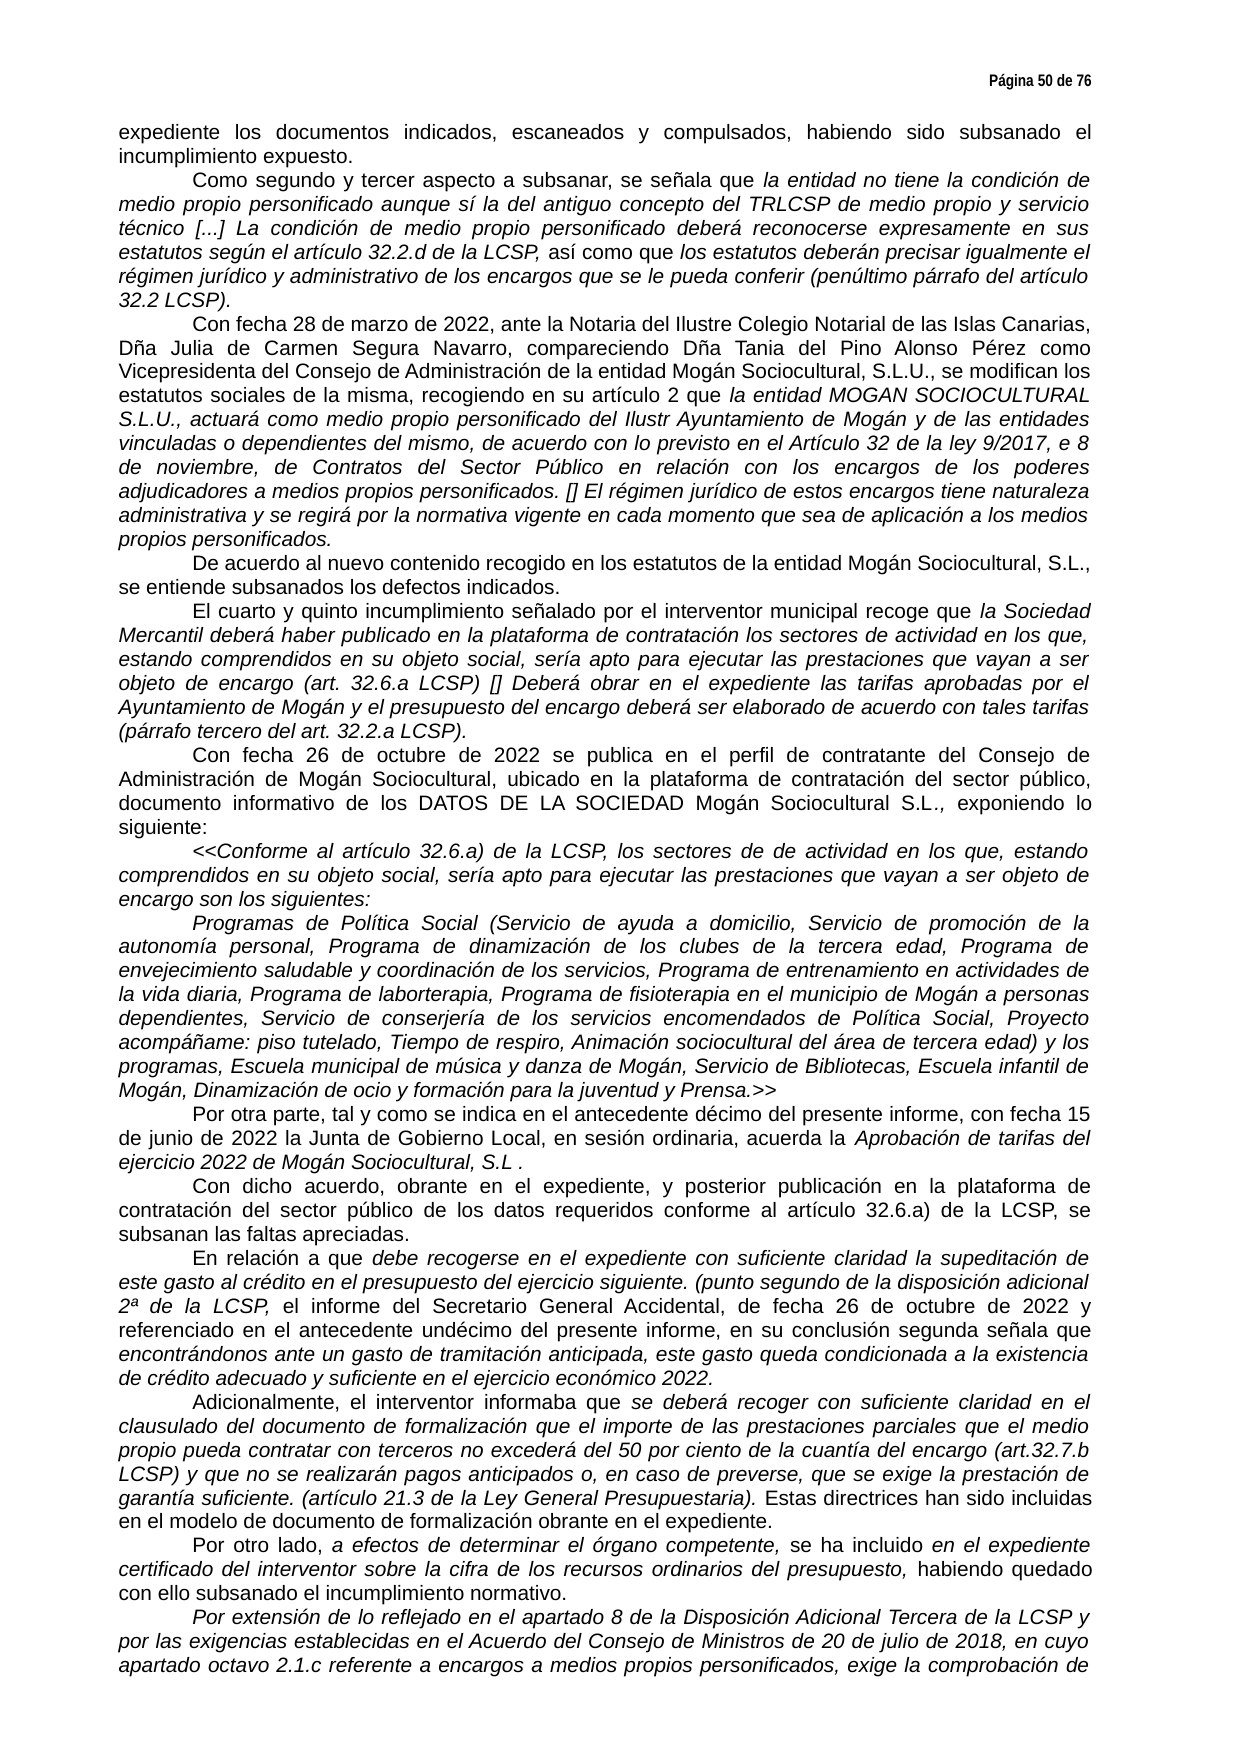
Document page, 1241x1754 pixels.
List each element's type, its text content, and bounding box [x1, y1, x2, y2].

text <<Conforme al artículo 32.6.a) de la LCSP, los sectores de de actividad en los que, estando comprendidos en su objeto social, sería apto para ejecutar las prestaciones que vayan a ser objeto de encargo son los siguientes: [118, 838, 1092, 910]
text expediente los documentos indicados, escaneados y compulsados, habiendo sido subsanado el incumplimiento expuesto. [118, 120, 1092, 168]
text Con fecha 26 de octubre de 2022 se publica en el perfil de contratante del Consejo de Administración de Mogán Sociocultural, ubicado en la plataforma de contratación del sector público, documento informativo de los DATOS DE LA SOCIEDAD Mogán Sociocultural S.L., exponiendo lo siguiente: [118, 743, 1092, 838]
text El cuarto y quinto incumplimiento señalado por el interventor municipal recoge que la Sociedad Mercantil deberá haber publicado en la plataforma de contratación los sectores de actividad en los que, estando comprendidos en su objeto social, sería apto para ejecutar las prestaciones que vayan a ser objeto de encargo (art. 32.6.a LCSP) [] Deberá obrar en el expediente las tarifas aprobadas por el Ayuntamiento de Mogán y el presupuesto del encargo deberá ser elaborado de acuerdo con tales tarifas (párrafo tercero del art. 32.2.a LCSP). [118, 599, 1092, 743]
text Como segundo y tercer aspecto a subsanar, se señala que la entidad no tiene la condición de medio propio personificado aunque sí la del antiguo concepto del TRLCSP de medio propio y servicio técnico [...] La condición de medio propio personificado deberá reconocerse expresamente en sus estatutos según el artículo 32.2.d de la LCSP, así como que los estatutos deberán precisar igualmente el régimen jurídico y administrativo de los encargos que se le pueda conferir (penúltimo párrafo del artículo 32.2 LCSP). [118, 168, 1092, 311]
text Adicionalmente, el interventor informaba que se deberá recoger con suficiente claridad en el clausulado del documento de formalización que el importe de las prestaciones parciales que el medio propio pueda contratar con terceros no excederá del 50 por ciento de la cuantía del encargo (art.32.7.b LCSP) y que no se realizarán pagos anticipados o, en caso de preverse, que se exige la prestación de garantía suficiente. (artículo 21.3 de la Ley General Presupuestaria). Estas directrices han sido incluidas en el modelo de documento de formalización obrante en el expediente. [118, 1389, 1092, 1533]
text Por otra parte, tal y como se indica en el antecedente décimo del presente informe, con fecha 15 de junio de 2022 la Junta de Gobierno Local, en sesión ordinaria, acuerda la Aprobación de tarifas del ejercicio 2022 de Mogán Sociocultural, S.L . [118, 1102, 1092, 1174]
text En relación a que debe recogerse en el expediente con suficiente claridad la supeditación de este gasto al crédito en el presupuesto del ejercicio siguiente. (punto segundo de la disposición adicional 2ª de la LCSP, el informe del Secretario General Accidental, de fecha 26 de octubre de 2022 y referenciado en el antecedente undécimo del presente informe, en su conclusión segunda señala que encontrándonos ante un gasto de tramitación anticipada, este gasto queda condicionada a la existencia de crédito adecuado y suficiente en el ejercicio económico 2022. [118, 1246, 1092, 1389]
text Por otro lado, a efectos de determinar el órgano competente, se ha incluido en el expediente certificado del interventor sobre la cifra de los recursos ordinarios del presupuesto, habiendo quedado con ello subsanado el incumplimiento normativo. [118, 1533, 1092, 1605]
text Con dicho acuerdo, obrante en el expediente, y posterior publicación en la plataforma de contratación del sector público de los datos requeridos conforme al artículo 32.6.a) de la LCSP, se subsanan las faltas apreciadas. [118, 1174, 1092, 1246]
text Con fecha 28 de marzo de 2022, ante la Notaria del Ilustre Colegio Notarial de las Islas Canarias, Dña Julia de Carmen Segura Navarro, compareciendo Dña Tania del Pino Alonso Pérez como Vicepresidenta del Consejo de Administración de la entidad Mogán Sociocultural, S.L.U., se modifican los estatutos sociales de la misma, recogiendo en su artículo 2 que la entidad MOGAN SOCIOCULTURAL S.L.U., actuará como medio propio personificado del Ilustr Ayuntamiento de Mogán y de las entidades vinculadas o dependientes del mismo, de acuerdo con lo previsto en el Artículo 32 de la ley 9/2017, e 8 de noviembre, de Contratos del Sector Público en relación con los encargos de los poderes adjudicadores a medios propios personificados. [] El régimen jurídico de estos encargos tiene naturaleza administrativa y se regirá por la normativa vigente en cada momento que sea de aplicación a los medios propios personificados. [118, 311, 1092, 551]
text Programas de Política Social (Servicio de ayuda a domicilio, Servicio de promoción de la autonomía personal, Programa de dinamización de los clubes de la tercera edad, Programa de envejecimiento saludable y coordinación de los servicios, Programa de entrenamiento en actividades de la vida diaria, Programa de laborterapia, Programa de fisioterapia en el municipio de Mogán a personas dependientes, Servicio de conserjería de los servicios encomendados de Política Social, Proyecto acompáñame: piso tutelado, Tiempo de respiro, Animación sociocultural del área de tercera edad) y los programas, Escuela municipal de música y danza de Mogán, Servicio de Bibliotecas, Escuela infantil de Mogán, Dinamización de ocio y formación para la juventud y Prensa.>> [118, 910, 1092, 1102]
text De acuerdo al nuevo contenido recogido en los estatutos de la entidad Mogán Sociocultural, S.L., se entiende subsanados los defectos indicados. [118, 551, 1092, 599]
text Por extensión de lo reflejado en el apartado 8 de la Disposición Adicional Tercera de la LCSP y por las exigencias establecidas en el Acuerdo del Consejo de Ministros de 20 de julio de 2018, en cuyo apartado octavo 2.1.c referente a encargos a medios propios personificados, exige la comprobación de [118, 1605, 1092, 1677]
